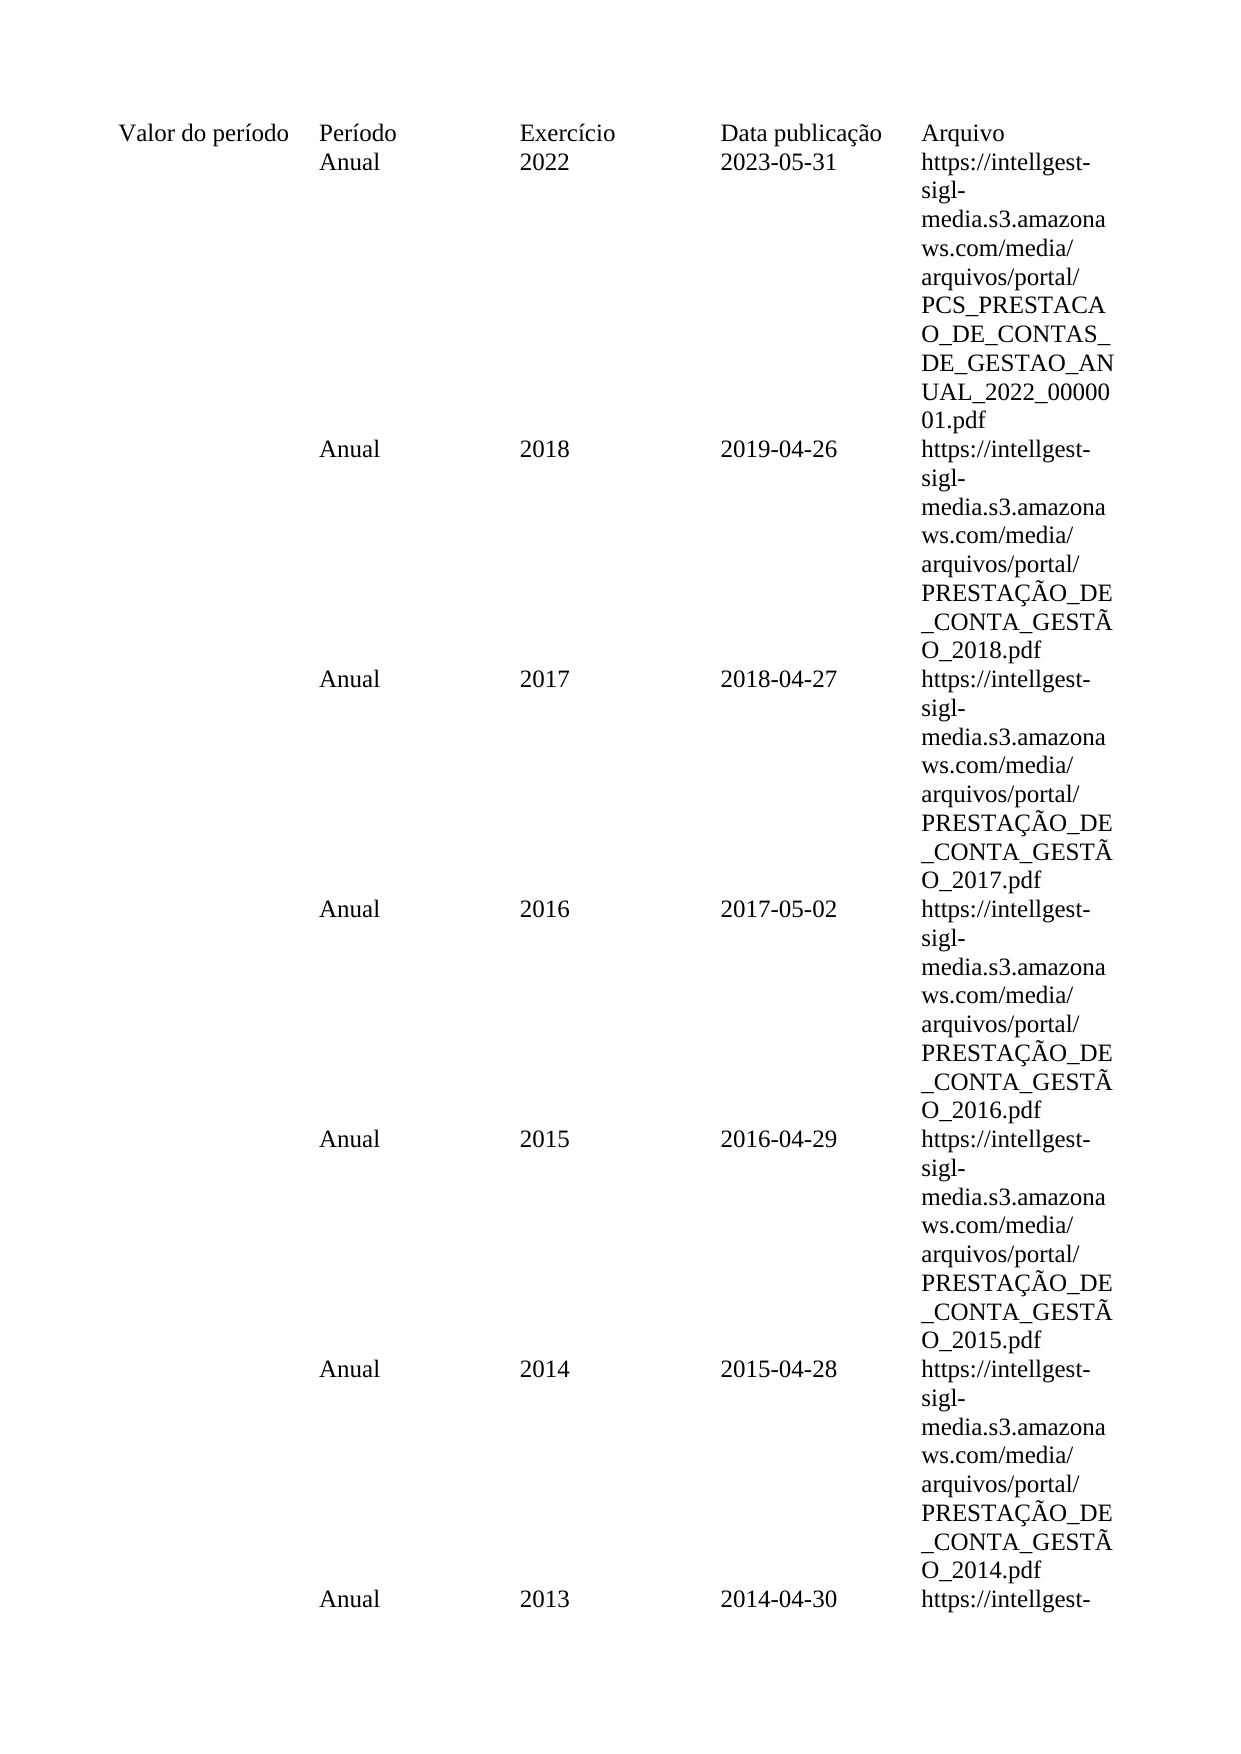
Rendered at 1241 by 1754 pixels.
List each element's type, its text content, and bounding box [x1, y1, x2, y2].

table_cell [118, 1354, 319, 1584]
table_cell Anual [319, 1354, 519, 1584]
table_cell 2017-05-02 [720, 894, 921, 1124]
table_cell 2015-04-28 [720, 1354, 921, 1584]
table_cell 2015 [520, 1124, 720, 1354]
table_header Data publicação [720, 118, 921, 147]
table_cell https://intellgest-sigl-media.s3.amazonaws.com/media/arquivos/portal/PRESTAÇÃO_DE_CONTA_GESTÃO_2016.pdf [921, 894, 1122, 1124]
table_cell 2022 [520, 147, 720, 434]
table_cell https://intellgest-sigl-media.s3.amazonaws.com/media/arquivos/portal/PRESTAÇÃO_DE_CONTA_GESTÃO_2015.pdf [921, 1124, 1122, 1354]
table_cell 2023-05-31 [720, 147, 921, 434]
table_cell 2017 [520, 664, 720, 894]
table_cell https://intellgest-sigl-media.s3.amazonaws.com/media/arquivos/portal/PCS_PRESTACAO_DE_CONTAS_DE_GESTAO_ANUAL_2022_0000001.pdf [921, 147, 1122, 434]
table_cell [118, 664, 319, 894]
table_cell 2016 [520, 894, 720, 1124]
table_cell 2016-04-29 [720, 1124, 921, 1354]
table_header Valor do período [118, 118, 319, 147]
table_header Período [319, 118, 519, 147]
table_cell 2014 [520, 1354, 720, 1584]
table_cell 2018-04-27 [720, 664, 921, 894]
table_cell [118, 434, 319, 664]
table_cell Anual [319, 894, 519, 1124]
table_cell https://intellgest-sigl-media.s3.amazonaws.com/media/arquivos/portal/PRESTAÇÃO_DE_CONTA_GESTÃO_2014.pdf [921, 1354, 1122, 1584]
table_cell Anual [319, 664, 519, 894]
table_cell https://intellgest-sigl-media.s3.amazonaws.com/media/arquivos/portal/PRESTAÇÃO_DE_CONTA_GESTÃO_2018.pdf [921, 434, 1122, 664]
table_cell 2019-04-26 [720, 434, 921, 664]
table_cell 2013 [520, 1584, 720, 1613]
table_cell https://intellgest- [921, 1584, 1122, 1613]
table_cell Anual [319, 1124, 519, 1354]
table_cell Anual [319, 434, 519, 664]
table_cell https://intellgest-sigl-media.s3.amazonaws.com/media/arquivos/portal/PRESTAÇÃO_DE_CONTA_GESTÃO_2017.pdf [921, 664, 1122, 894]
table_cell 2014-04-30 [720, 1584, 921, 1613]
table_cell [118, 894, 319, 1124]
table_cell Anual [319, 147, 519, 434]
table_header Arquivo [921, 118, 1122, 147]
table_cell [118, 1584, 319, 1613]
table_header Exercício [520, 118, 720, 147]
table_cell 2018 [520, 434, 720, 664]
table_cell Anual [319, 1584, 519, 1613]
table_cell [118, 147, 319, 434]
table_cell [118, 1124, 319, 1354]
